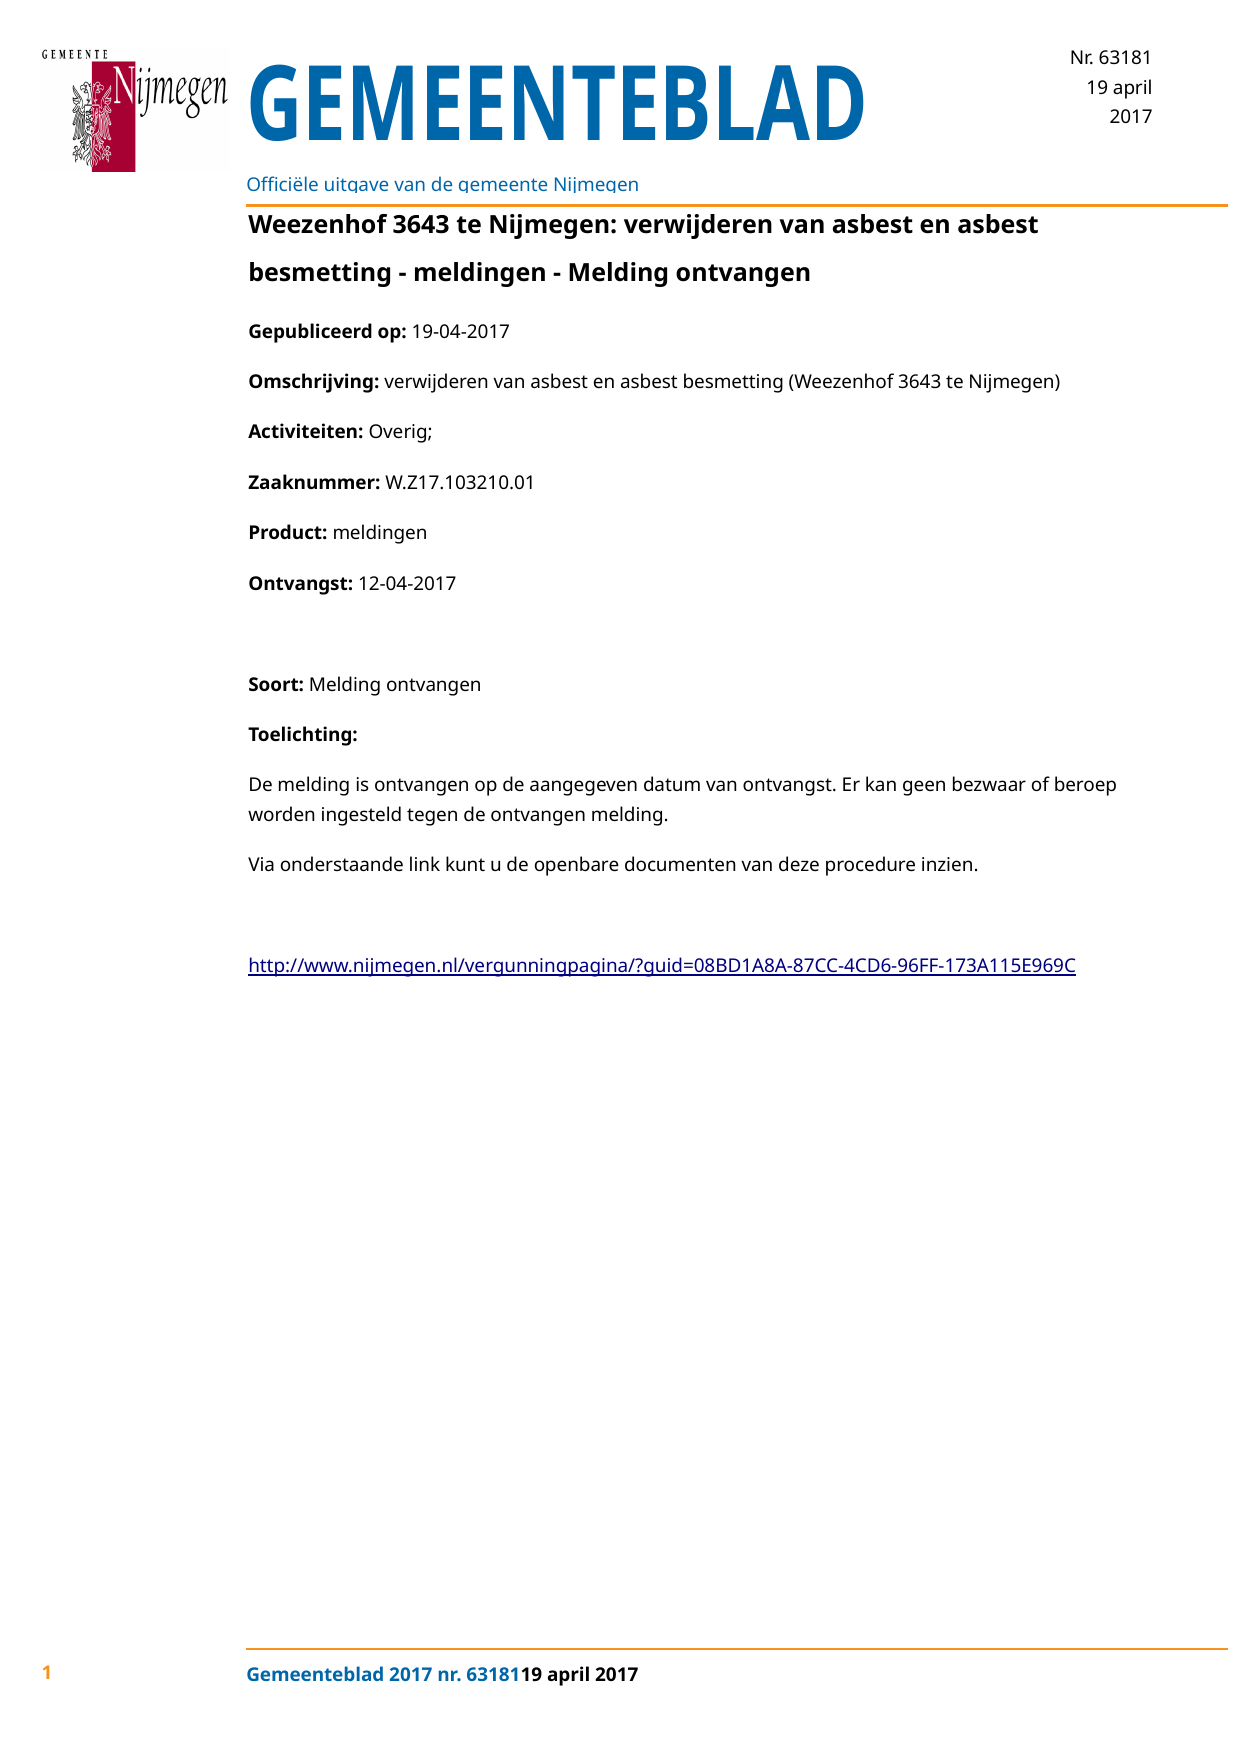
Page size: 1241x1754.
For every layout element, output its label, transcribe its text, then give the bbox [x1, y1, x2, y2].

text Weezenhof 3643 te Nijmegen: verwijderen van asbest en asbest besmetting - meldingen - Melding ontvangen [248, 207, 1152, 288]
text Toelichting: [248, 721, 1152, 747]
text Activiteiten: Overig; [248, 419, 1152, 444]
text http://www.nijmegen.nl/vergunningpagina/?guid=08BD1A8A-87CC-4CD6-96FF-173A115E969C [248, 952, 1152, 978]
text Via onderstaande link kunt u de openbare documenten van deze procedure inzien. [248, 852, 1152, 877]
text De melding is ontvangen op de aangegeven datum van ontvangst. Er kan geen bezwaar of beroep worden ingesteld tegen de ontvangen melding. [248, 772, 1152, 827]
text Soort: Melding ontvangen [248, 671, 1152, 697]
text Omschrijving: verwijderen van asbest en asbest besmetting (Weezenhof 3643 te Nijmegen) [248, 368, 1152, 394]
picture [41, 47, 231, 172]
text Ontvangst: 12-04-2017 [248, 570, 1152, 596]
text Gepubliceerd op: 19-04-2017 [248, 318, 1152, 344]
text Zaaknummer: W.Z17.103210.01 [248, 469, 1152, 495]
text Product: meldingen [248, 519, 1152, 545]
